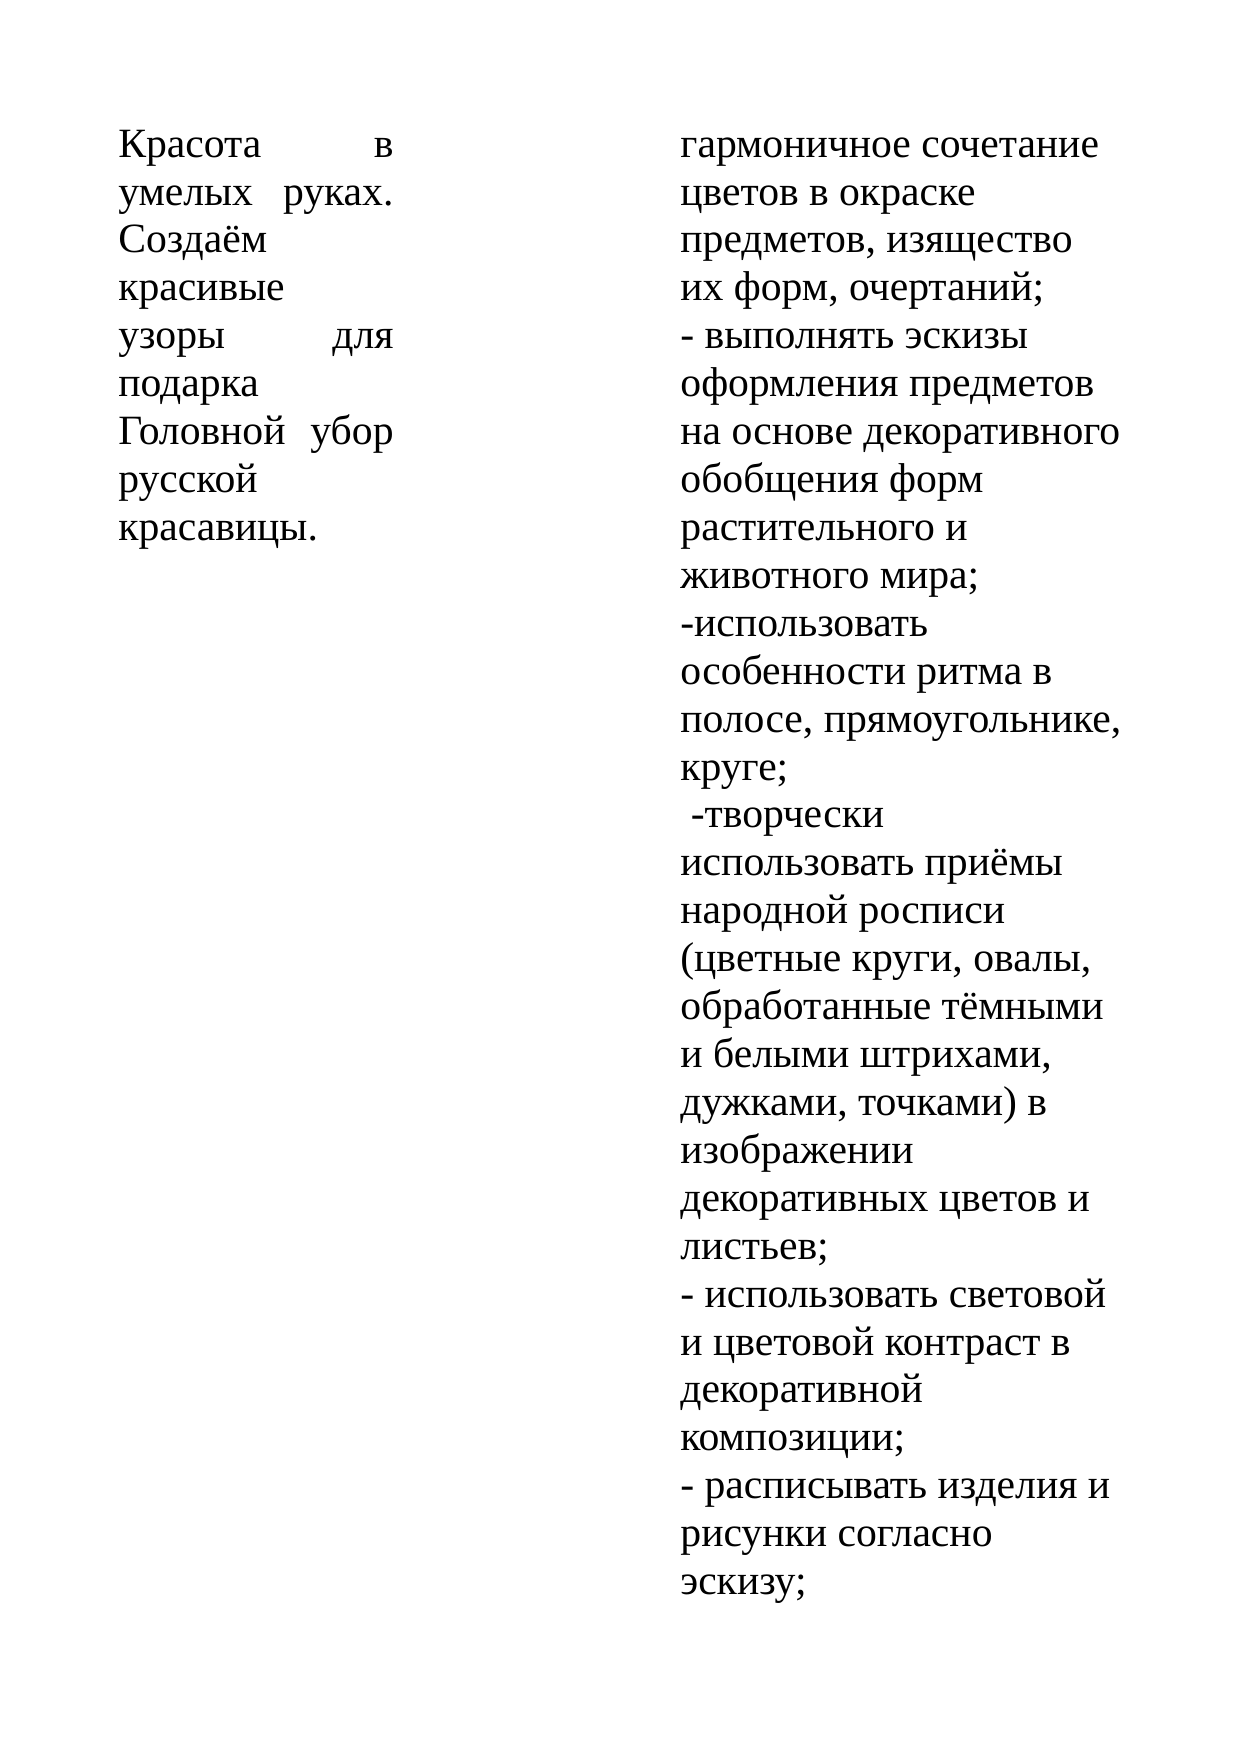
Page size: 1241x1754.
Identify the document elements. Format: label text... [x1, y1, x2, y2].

table_cell Красота в умелых руках. Создаём красивые узоры для подарка Головной убор русской красавицы. [118, 118, 393, 1603]
table_cell [394, 118, 516, 1603]
table_cell [516, 118, 680, 1603]
table_cell гармоничное сочетание цветов в окраске предметов, изящество их форм, очертаний; - выполнять эскизы оформления предметов на основе декоративного обобщения форм растительного и животного мира; -использовать особенности ритма в полосе, прямоугольнике, круге; -творчески использовать приёмы народной росписи (цветные круги, овалы, обработанные тёмными и белыми штрихами, дужками, точками) в изображении декоративных цветов и листьев; - использовать световой и цветовой контраст в декоративной композиции; - расписывать изделия и рисунки согласно эскизу; [680, 118, 1122, 1603]
